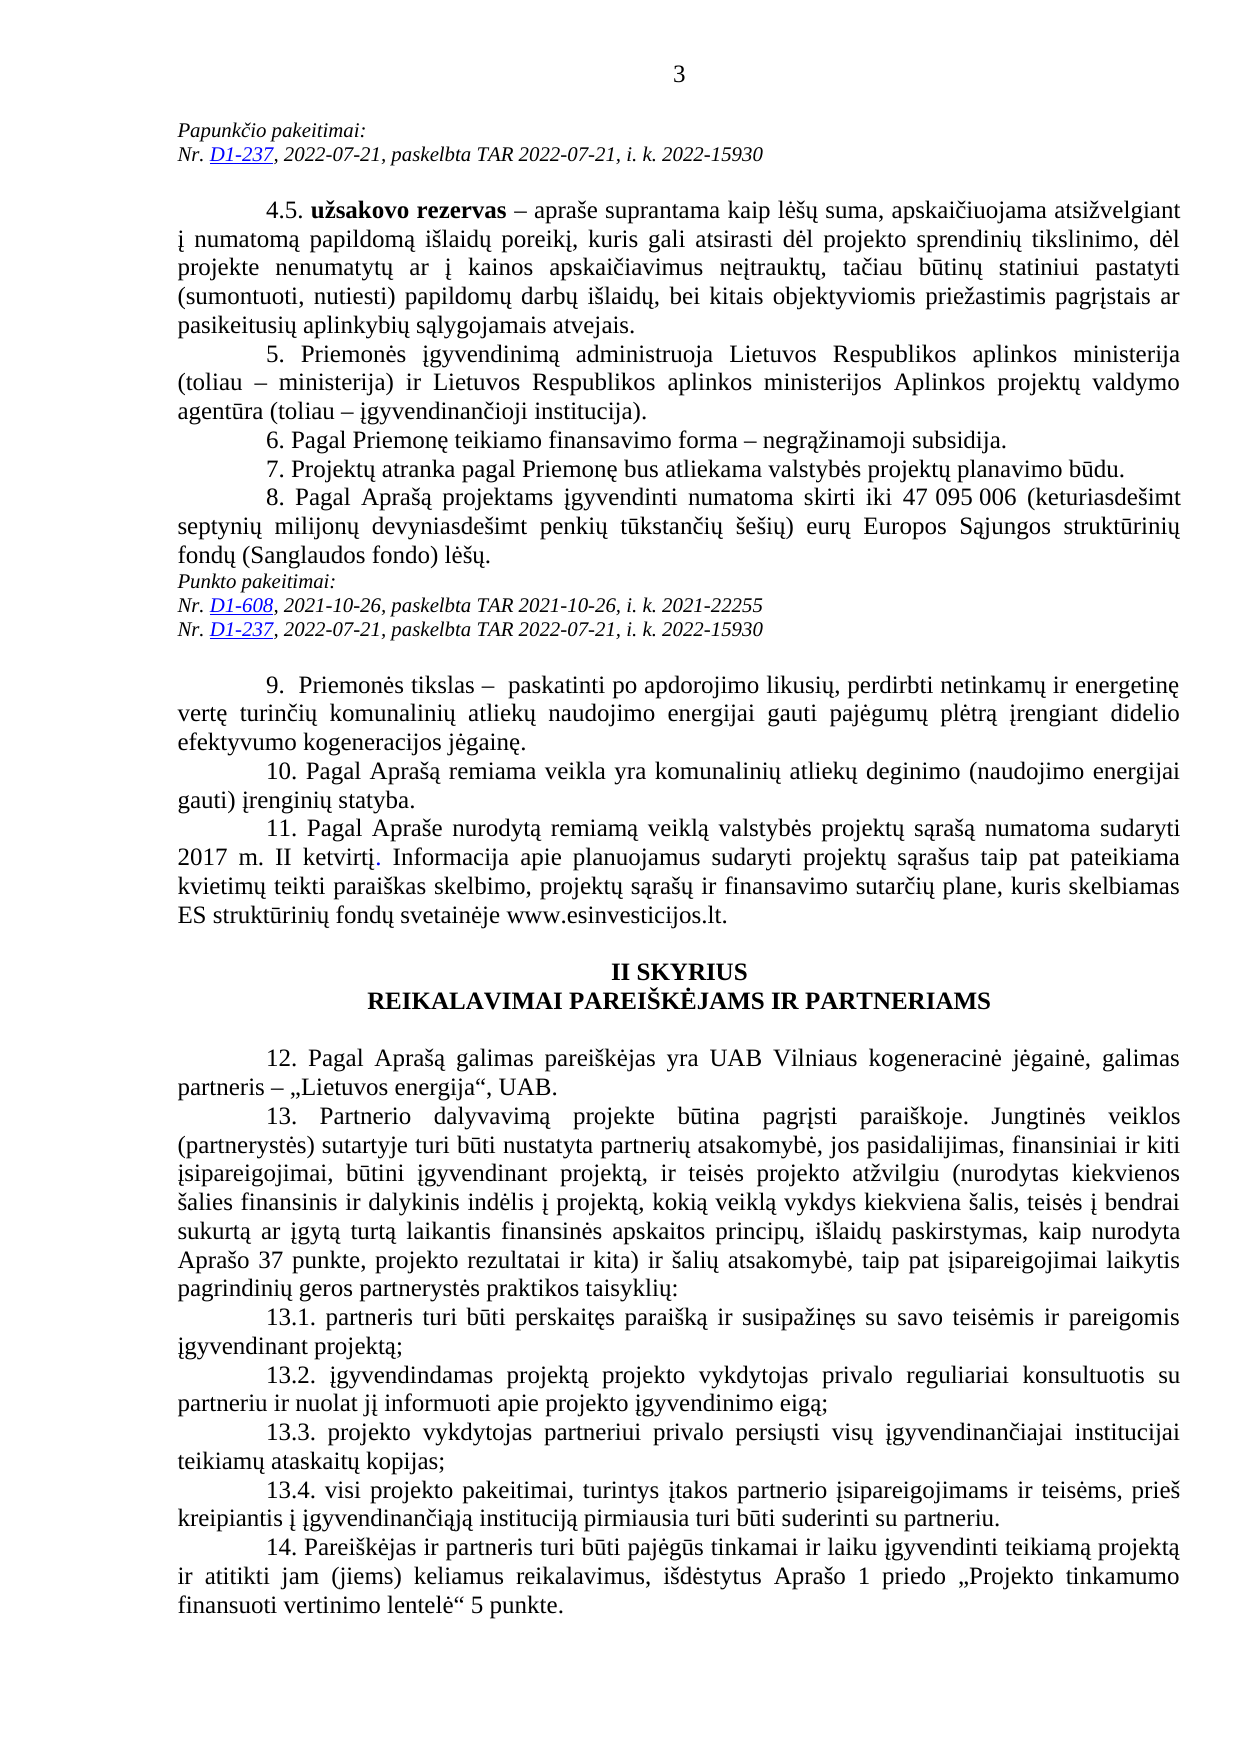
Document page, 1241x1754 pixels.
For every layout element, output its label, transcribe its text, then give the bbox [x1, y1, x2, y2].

text Punkto pakeitimai: [177, 569, 1181, 593]
text 8. Pagal Aprašą projektams įgyvendinti numatoma skirti iki 47 095 006 (keturiasdešimt septynių milijonų devyniasdešimt penkių tūkstančių šešių) eurų Europos Sąjungos struktūrinių fondų (Sanglaudos fondo) lėšų. [177, 482, 1181, 569]
text 11. Pagal Apraše nurodytą remiamą veiklą valstybės projektų sąrašą numatoma sudaryti 2017 m. II ketvirtį. Informacija apie planuojamus sudaryti projektų sąrašus taip pat pateikiama kvietimų teikti paraiškas skelbimo, projektų sąrašų ir finansavimo sutarčių plane, kuris skelbiamas ES struktūrinių fondų svetainėje www.esinvesticijos.lt. [177, 813, 1181, 928]
text Papunkčio pakeitimai: [177, 118, 1181, 142]
text 13.4. visi projekto pakeitimai, turintys įtakos partnerio įsipareigojimams ir teisėms, prieš kreipiantis į įgyvendinančiąją instituciją pirmiausia turi būti suderinti su partneriu. [177, 1475, 1181, 1532]
text REIKALAVIMAI PAREIŠKĖJAMS IR PARTNERIAMS [177, 986, 1181, 1015]
text 14. Pareiškėjas ir partneris turi būti pajėgūs tinkamai ir laiku įgyvendinti teikiamą projektą ir atitikti jam (jiems) keliamus reikalavimus, išdėstytus Aprašo 1 priedo „Projekto tinkamumo finansuoti vertinimo lentelė“ 5 punkte. [177, 1532, 1181, 1618]
text 12. Pagal Aprašą galimas pareiškėjas yra UAB Vilniaus kogeneracinė jėgainė, galimas partneris – „Lietuvos energija“, UAB. [177, 1043, 1181, 1101]
text 6. Pagal Priemonę teikiamo finansavimo forma – negrąžinamoji subsidija. [177, 425, 1181, 454]
text Nr. D1-608, 2021-10-26, paskelbta TAR 2021-10-26, i. k. 2021-22255 [177, 593, 1181, 617]
text 13.3. projekto vykdytojas partneriui privalo persiųsti visų įgyvendinančiajai institucijai teikiamų ataskaitų kopijas; [177, 1417, 1181, 1475]
text 4.5. užsakovo rezervas – apraše suprantama kaip lėšų suma, apskaičiuojama atsižvelgiant į numatomą papildomą išlaidų poreikį, kuris gali atsirasti dėl projekto sprendinių tikslinimo, dėl projekte nenumatytų ar į kainos apskaičiavimus neįtrauktų, tačiau būtinų statiniui pastatyti (sumontuoti, nutiesti) papildomų darbų išlaidų, bei kitais objektyviomis priežastimis pagrįstais ar pasikeitusių aplinkybių sąlygojamais atvejais. [177, 195, 1181, 339]
text 13.2. įgyvendindamas projektą projekto vykdytojas privalo reguliariai konsultuotis su partneriu ir nuolat jį informuoti apie projekto įgyvendinimo eigą; [177, 1360, 1181, 1417]
text Nr. D1-237, 2022-07-21, paskelbta TAR 2022-07-21, i. k. 2022-15930 [177, 142, 1181, 166]
text 9. Priemonės tikslas – paskatinti po apdorojimo likusių, perdirbti netinkamų ir energetinę vertę turinčių komunalinių atliekų naudojimo energijai gauti pajėgumų plėtrą įrengiant didelio efektyvumo kogeneracijos jėgainę. [177, 670, 1181, 756]
text 5. Priemonės įgyvendinimą administruoja Lietuvos Respublikos aplinkos ministerija (toliau – ministerija) ir Lietuvos Respublikos aplinkos ministerijos Aplinkos projektų valdymo agentūra (toliau – įgyvendinančioji institucija). [177, 339, 1181, 425]
text II SKYRIUS [177, 957, 1181, 986]
text Nr. D1-237, 2022-07-21, paskelbta TAR 2022-07-21, i. k. 2022-15930 [177, 617, 1181, 641]
text 7. Projektų atranka pagal Priemonę bus atliekama valstybės projektų planavimo būdu. [177, 454, 1181, 482]
text 13. Partnerio dalyvavimą projekte būtina pagrįsti paraiškoje. Jungtinės veiklos (partnerystės) sutartyje turi būti nustatyta partnerių atsakomybė, jos pasidalijimas, finansiniai ir kiti įsipareigojimai, būtini įgyvendinant projektą, ir teisės projekto atžvilgiu (nurodytas kiekvienos šalies finansinis ir dalykinis indėlis į projektą, kokią veiklą vykdys kiekviena šalis, teisės į bendrai sukurtą ar įgytą turtą laikantis finansinės apskaitos principų, išlaidų paskirstymas, kaip nurodyta Aprašo 37 punkte, projekto rezultatai ir kita) ir šalių atsakomybė, taip pat įsipareigojimai laikytis pagrindinių geros partnerystės praktikos taisyklių: [177, 1101, 1181, 1302]
text 13.1. partneris turi būti perskaitęs paraišką ir susipažinęs su savo teisėmis ir pareigomis įgyvendinant projektą; [177, 1302, 1181, 1360]
text 10. Pagal Aprašą remiama veikla yra komunalinių atliekų deginimo (naudojimo energijai gauti) įrenginių statyba. [177, 756, 1181, 813]
